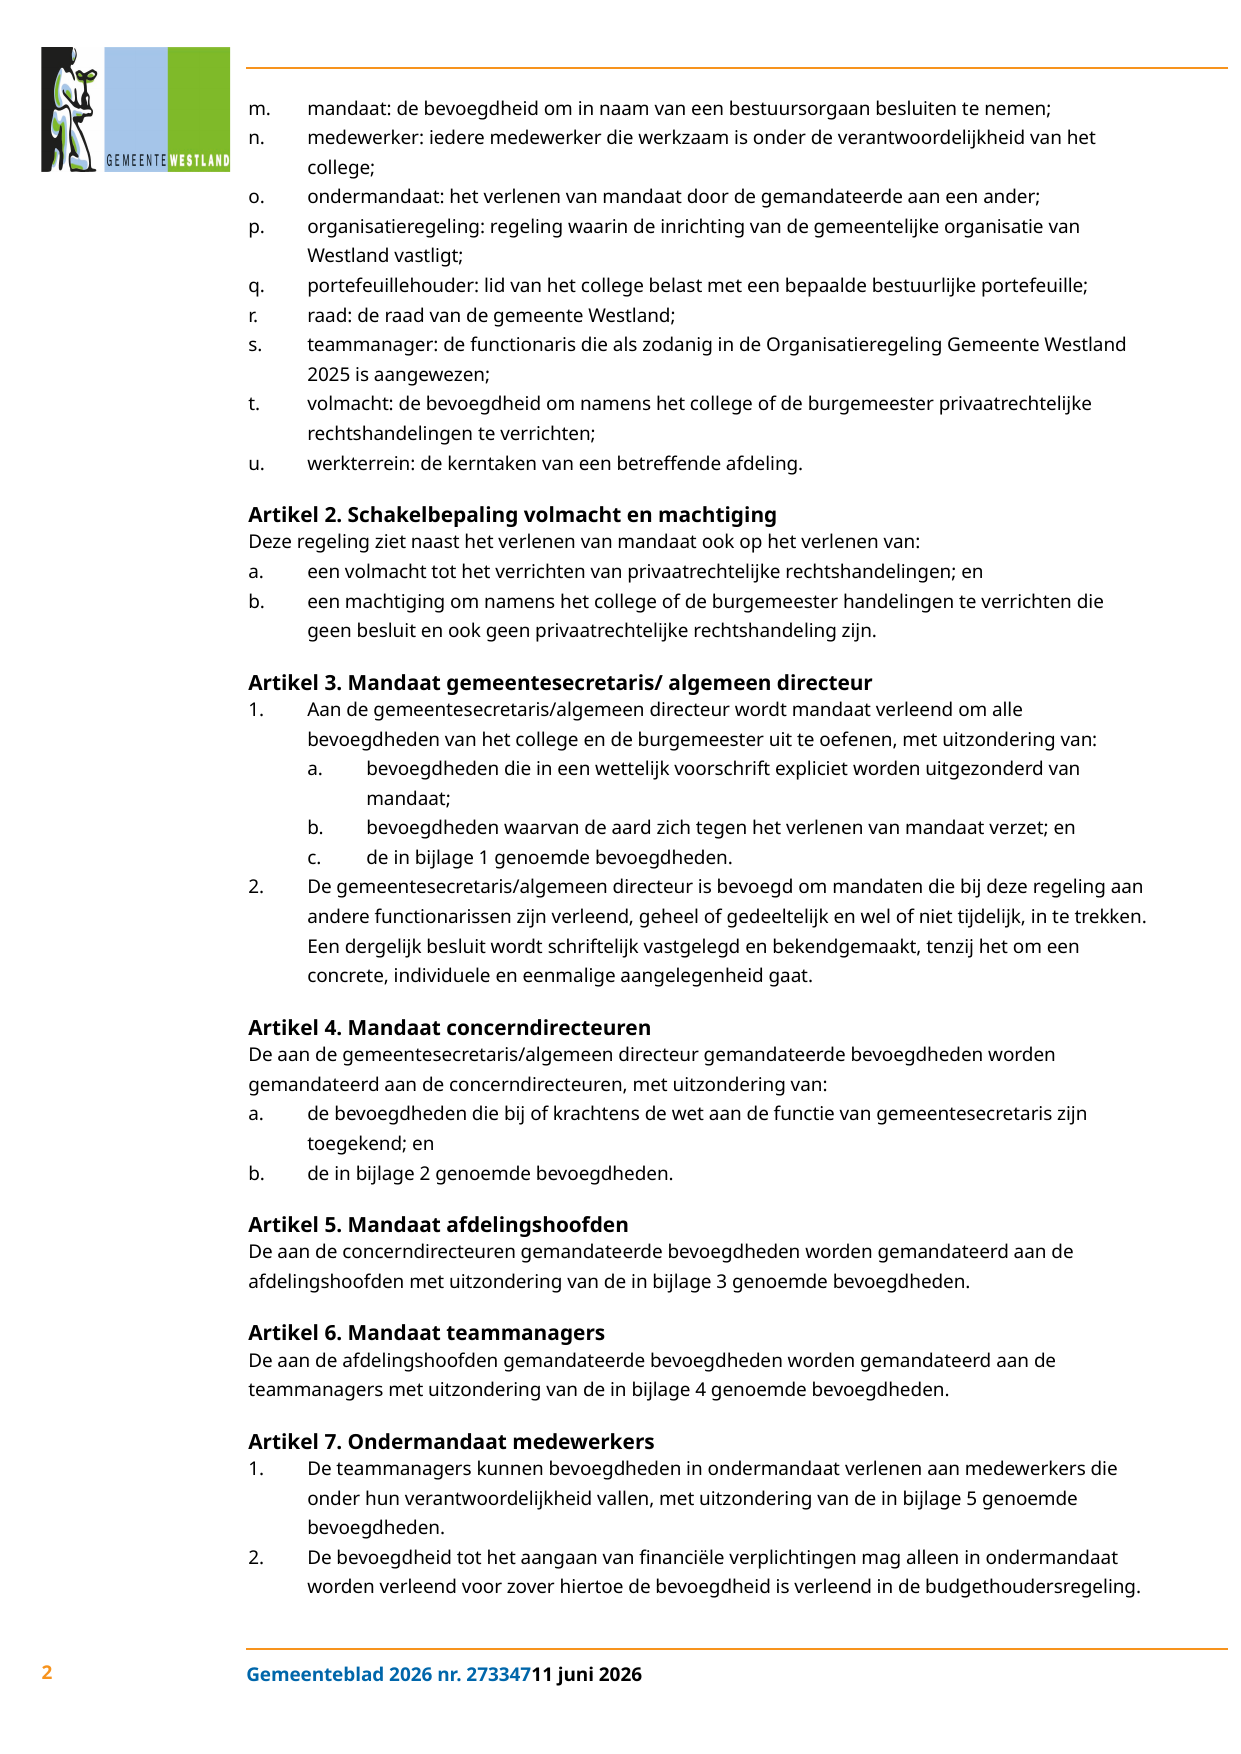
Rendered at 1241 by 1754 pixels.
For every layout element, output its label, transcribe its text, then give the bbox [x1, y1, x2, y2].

list ondermandaat: het verlenen van mandaat door de gemandateerde aan een ander; [248, 183, 1152, 209]
text De aan de gemeentesecretaris/algemeen directeur gemandateerde bevoegdheden worden gemandateerd aan de concerndirecteuren, met uitzondering van: [248, 1041, 1152, 1097]
list een volmacht tot het verrichten van privaatrechtelijke rechtshandelingen; en [248, 558, 1152, 584]
list de in bijlage 1 genoemde bevoegdheden. [307, 844, 1152, 870]
picture [41, 47, 231, 172]
list Aan de gemeentesecretaris/algemeen directeur wordt mandaat verleend om alle bevoegdheden van het college en de burgemeester uit te oefenen, met uitzondering van: [248, 696, 1152, 752]
text Artikel 3. Mandaat gemeentesecretaris/ algemeen directeur [248, 668, 1152, 696]
list bevoegdheden die in een wettelijk voorschrift expliciet worden uitgezonderd van mandaat; [307, 755, 1152, 811]
text Artikel 6. Mandaat teammanagers [248, 1318, 1152, 1347]
list een machtiging om namens het college of de burgemeester handelingen te verrichten die geen besluit en ook geen privaatrechtelijke rechtshandeling zijn. [248, 588, 1152, 643]
list organisatieregeling: regeling waarin de inrichting van de gemeentelijke organisatie van Westland vastligt; [248, 213, 1152, 268]
list mandaat: de bevoegdheid om in naam van een bestuursorgaan besluiten te nemen; [248, 95, 1152, 121]
text De aan de concerndirecteuren gemandateerde bevoegdheden worden gemandateerd aan de afdelingshoofden met uitzondering van de in bijlage 3 genoemde bevoegdheden. [248, 1238, 1152, 1294]
list De gemeentesecretaris/algemeen directeur is bevoegd om mandaten die bij deze regeling aan andere functionarissen zijn verleend, geheel of gedeeltelijk en wel of niet tijdelijk, in te trekken. Een dergelijk besluit wordt schriftelijk vastgelegd en bekendgemaakt, tenzij het om een concrete, individuele en eenmalige aangelegenheid gaat. [248, 874, 1152, 988]
text Deze regeling ziet naast het verlenen van mandaat ook op het verlenen van: [248, 529, 1152, 554]
list raad: de raad van de gemeente Westland; [248, 302, 1152, 328]
list De teammanagers kunnen bevoegdheden in ondermandaat verlenen aan medewerkers die onder hun verantwoordelijkheid vallen, met uitzondering van de in bijlage 5 genoemde bevoegdheden. [248, 1455, 1152, 1540]
list werkterrein: de kerntaken van een betreffende afdeling. [248, 450, 1152, 476]
list de in bijlage 2 genoemde bevoegdheden. [248, 1160, 1152, 1185]
text Artikel 7. Ondermandaat medewerkers [248, 1427, 1152, 1455]
text Artikel 4. Mandaat concerndirecteuren [248, 1013, 1152, 1041]
text Artikel 2. Schakelbepaling volmacht en machtiging [248, 500, 1152, 529]
list De bevoegdheid tot het aangaan van financiële verplichtingen mag alleen in ondermandaat worden verleend voor zover hiertoe de bevoegdheid is verleend in de budgethoudersregeling. [248, 1544, 1152, 1599]
list bevoegdheden waarvan de aard zich tegen het verlenen van mandaat verzet; en [307, 814, 1152, 840]
text De aan de afdelingshoofden gemandateerde bevoegdheden worden gemandateerd aan de teammanagers met uitzondering van de in bijlage 4 genoemde bevoegdheden. [248, 1347, 1152, 1402]
text Artikel 5. Mandaat afdelingshoofden [248, 1210, 1152, 1238]
list de bevoegdheden die bij of krachtens de wet aan de functie van gemeentesecretaris zijn toegekend; en [248, 1101, 1152, 1156]
list medewerker: iedere medewerker die werkzaam is onder de verantwoordelijkheid van het college; [248, 124, 1152, 180]
list volmacht: de bevoegdheid om namens het college of de burgemeester privaatrechtelijke rechtshandelingen te verrichten; [248, 391, 1152, 446]
list portefeuillehouder: lid van het college belast met een bepaalde bestuurlijke portefeuille; [248, 272, 1152, 298]
list teammanager: de functionaris die als zodanig in de Organisatieregeling Gemeente Westland 2025 is aangewezen; [248, 331, 1152, 387]
